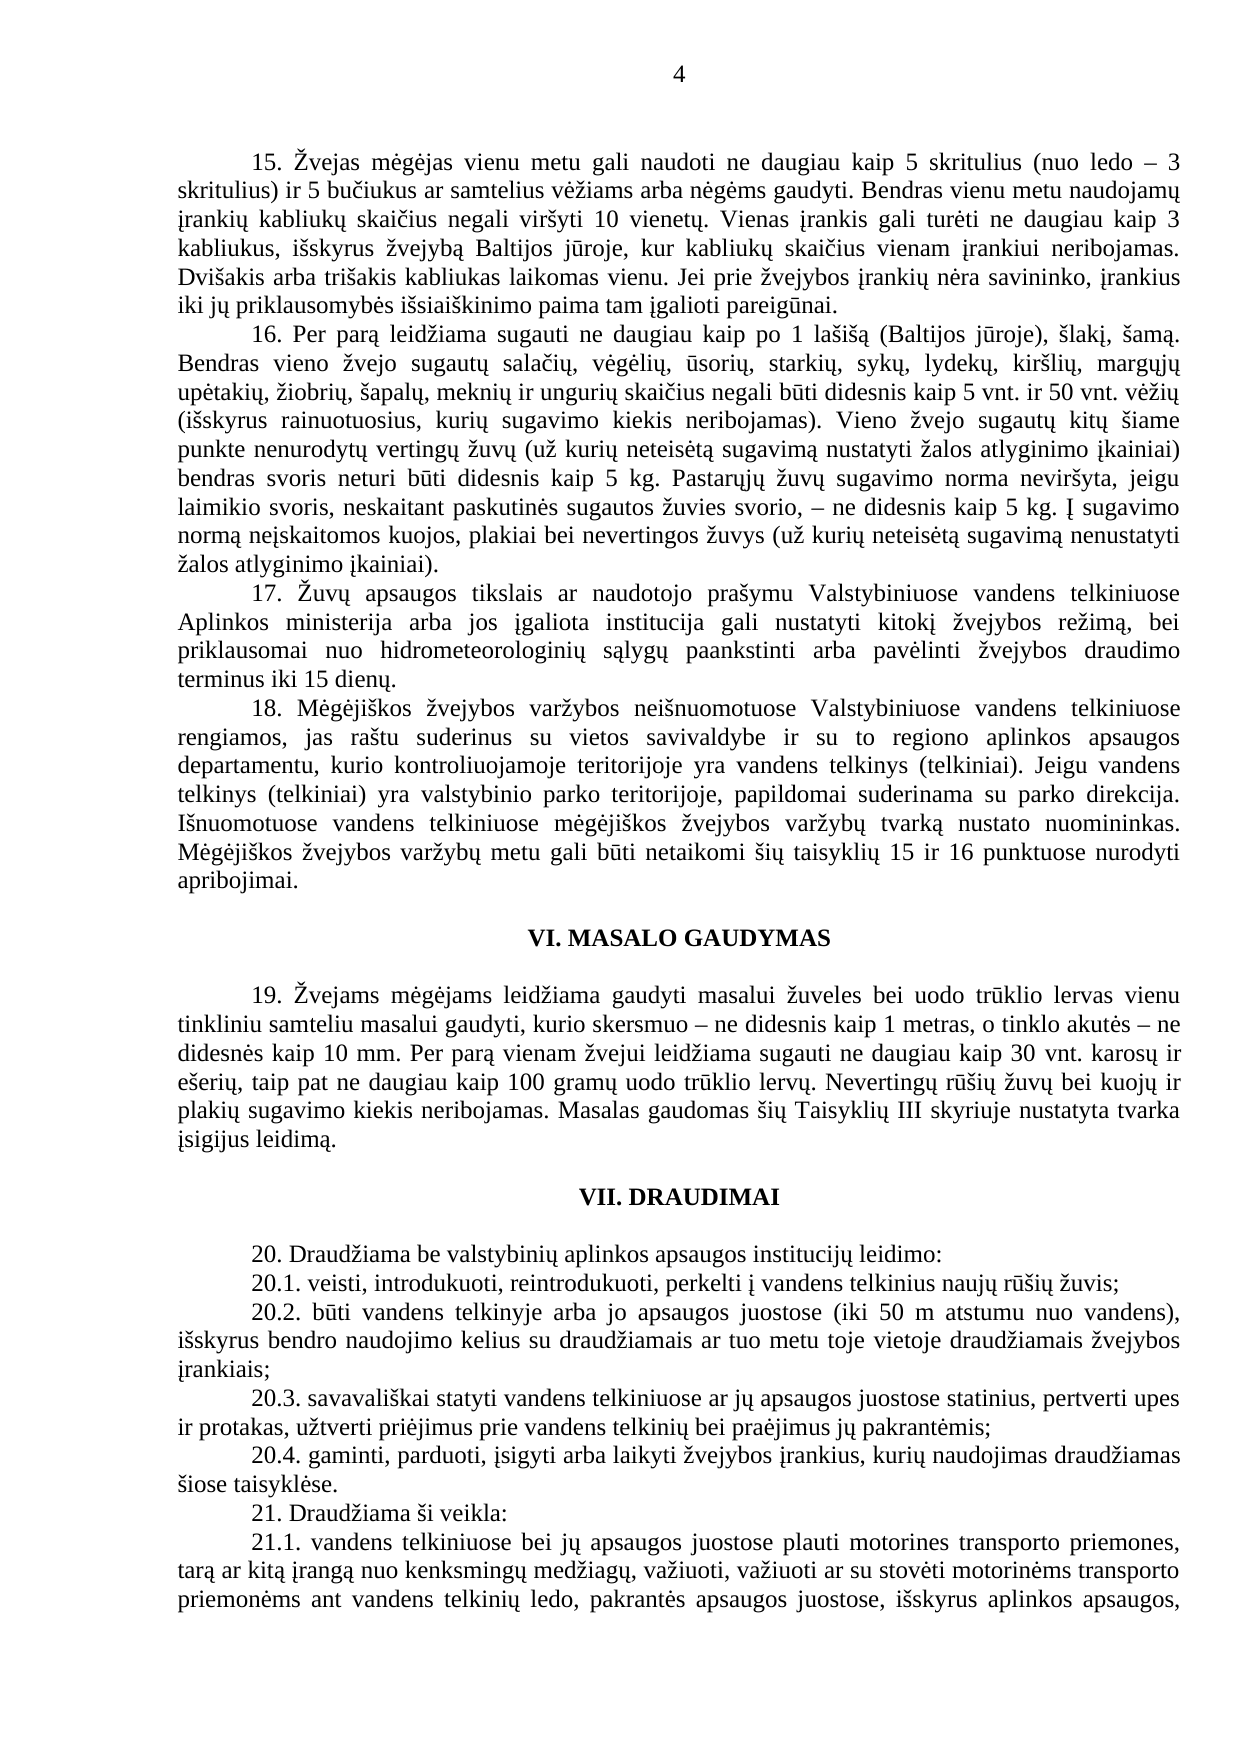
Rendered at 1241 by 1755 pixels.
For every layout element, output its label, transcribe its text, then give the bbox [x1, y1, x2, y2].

text 18. Mėgėjiškos žvejybos varžybos neišnuomotuose Valstybiniuose vandens telkiniuose rengiamos, jas raštu suderinus su vietos savivaldybe ir su to regiono aplinkos apsaugos departamentu, kurio kontroliuojamoje teritorijoje yra vandens telkinys (telkiniai). Jeigu vandens telkinys (telkiniai) yra valstybinio parko teritorijoje, papildomai suderinama su parko direkcija. Išnuomotuose vandens telkiniuose mėgėjiškos žvejybos varžybų tvarką nustato nuomininkas. Mėgėjiškos žvejybos varžybų metu gali būti netaikomi šių taisyklių 15 ir 16 punktuose nurodyti apribojimai. [177, 693, 1181, 894]
text 19. Žvejams mėgėjams leidžiama gaudyti masalui žuveles bei uodo trūklio lervas vienu tinkliniu samteliu masalui gaudyti, kurio skersmuo – ne didesnis kaip 1 metras, o tinklo akutės – ne didesnės kaip 10 mm. Per parą vienam žvejui leidžiama sugauti ne daugiau kaip 30 vnt. karosų ir ešerių, taip pat ne daugiau kaip 100 gramų uodo trūklio lervų. Nevertingų rūšių žuvų bei kuojų ir plakių sugavimo kiekis neribojamas. Masalas gaudomas šių Taisyklių III skyriuje nustatyta tvarka įsigijus leidimą. [177, 981, 1181, 1153]
text VII. Draudimai [177, 1182, 1181, 1211]
text VI. MASALO GAUDYMAS [177, 923, 1181, 952]
text 17. Žuvų apsaugos tikslais ar naudotojo prašymu Valstybiniuose vandens telkiniuose Aplinkos ministerija arba jos įgaliota institucija gali nustatyti kitokį žvejybos režimą, bei priklausomai nuo hidrometeorologinių sąlygų paankstinti arba pavėlinti žvejybos draudimo terminus iki 15 dienų. [177, 578, 1181, 693]
text 20.2. būti vandens telkinyje arba jo apsaugos juostose (iki 50 m atstumu nuo vandens), išskyrus bendro naudojimo kelius su draudžiamais ar tuo metu toje vietoje draudžiamais žvejybos įrankiais; [177, 1297, 1181, 1383]
text 21. Draudžiama ši veikla: [177, 1498, 1181, 1527]
text 20.1. veisti, introdukuoti, reintrodukuoti, perkelti į vandens telkinius naujų rūšių žuvis; [177, 1268, 1181, 1297]
text 20. Draudžiama be valstybinių aplinkos apsaugos institucijų leidimo: [177, 1239, 1181, 1268]
text 16. Per parą leidžiama sugauti ne daugiau kaip po 1 lašišą (Baltijos jūroje), šlakį, šamą. Bendras vieno žvejo sugautų salačių, vėgėlių, ūsorių, starkių, sykų, lydekų, kiršlių, margųjų upėtakių, žiobrių, šapalų, meknių ir ungurių skaičius negali būti didesnis kaip 5 vnt. ir 50 vnt. vėžių (išskyrus rainuotuosius, kurių sugavimo kiekis neribojamas). Vieno žvejo sugautų kitų šiame punkte nenurodytų vertingų žuvų (už kurių neteisėtą sugavimą nustatyti žalos atlyginimo įkainiai) bendras svoris neturi būti didesnis kaip 5 kg. Pastarųjų žuvų sugavimo norma neviršyta, jeigu laimikio svoris, neskaitant paskutinės sugautos žuvies svorio, – ne didesnis kaip 5 kg. Į sugavimo normą neįskaitomos kuojos, plakiai bei nevertingos žuvys (už kurių neteisėtą sugavimą nenustatyti žalos atlyginimo įkainiai). [177, 319, 1181, 578]
text 21.1. vandens telkiniuose bei jų apsaugos juostose plauti motorines transporto priemones, tarą ar kitą įrangą nuo kenksmingų medžiagų, važiuoti, važiuoti ar su stovėti motorinėms transporto priemonėms ant vandens telkinių ledo, pakrantės apsaugos juostose, išskyrus aplinkos apsaugos, [177, 1527, 1181, 1613]
text 15. Žvejas mėgėjas vienu metu gali naudoti ne daugiau kaip 5 skritulius (nuo ledo – 3 skritulius) ir 5 bučiukus ar samtelius vėžiams arba nėgėms gaudyti. Bendras vienu metu naudojamų įrankių kabliukų skaičius negali viršyti 10 vienetų. Vienas įrankis gali turėti ne daugiau kaip 3 kabliukus, išskyrus žvejybą Baltijos jūroje, kur kabliukų skaičius vienam įrankiui neribojamas. Dvišakis arba trišakis kabliukas laikomas vienu. Jei prie žvejybos įrankių nėra savininko, įrankius iki jų priklausomybės išsiaiškinimo paima tam įgalioti pareigūnai. [177, 147, 1181, 319]
text 20.3. savavališkai statyti vandens telkiniuose ar jų apsaugos juostose statinius, pertverti upes ir protakas, užtverti priėjimus prie vandens telkinių bei praėjimus jų pakrantėmis; [177, 1383, 1181, 1441]
text 20.4. gaminti, parduoti, įsigyti arba laikyti žvejybos įrankius, kurių naudojimas draudžiamas šiose taisyklėse. [177, 1441, 1181, 1498]
